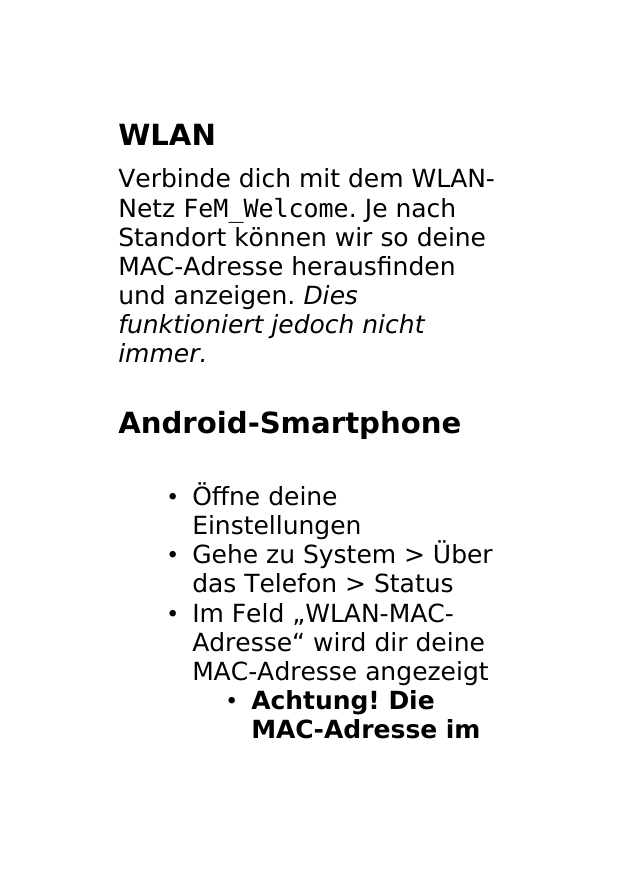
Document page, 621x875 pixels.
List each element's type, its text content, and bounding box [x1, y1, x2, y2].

list Achtung! Die MAC-Adresse im [236, 686, 502, 745]
subtitle Android-Smartphone [118, 406, 502, 440]
list Gehe zu System > Über das Telefon > Status [177, 541, 502, 599]
list Öffne deine Einstellungen [177, 482, 502, 541]
text Verbinde dich mit dem WLAN-Netz FeM_Welcome. Je nach Standort können wir so deine MAC-Adresse herausfinden und anzeigen. Dies funktioniert jedoch nicht immer. [118, 164, 502, 369]
subtitle WLAN [118, 118, 502, 152]
list Im Feld „WLAN-MAC-Adresse“ wird dir deine MAC-Adresse angezeigt [177, 599, 502, 686]
